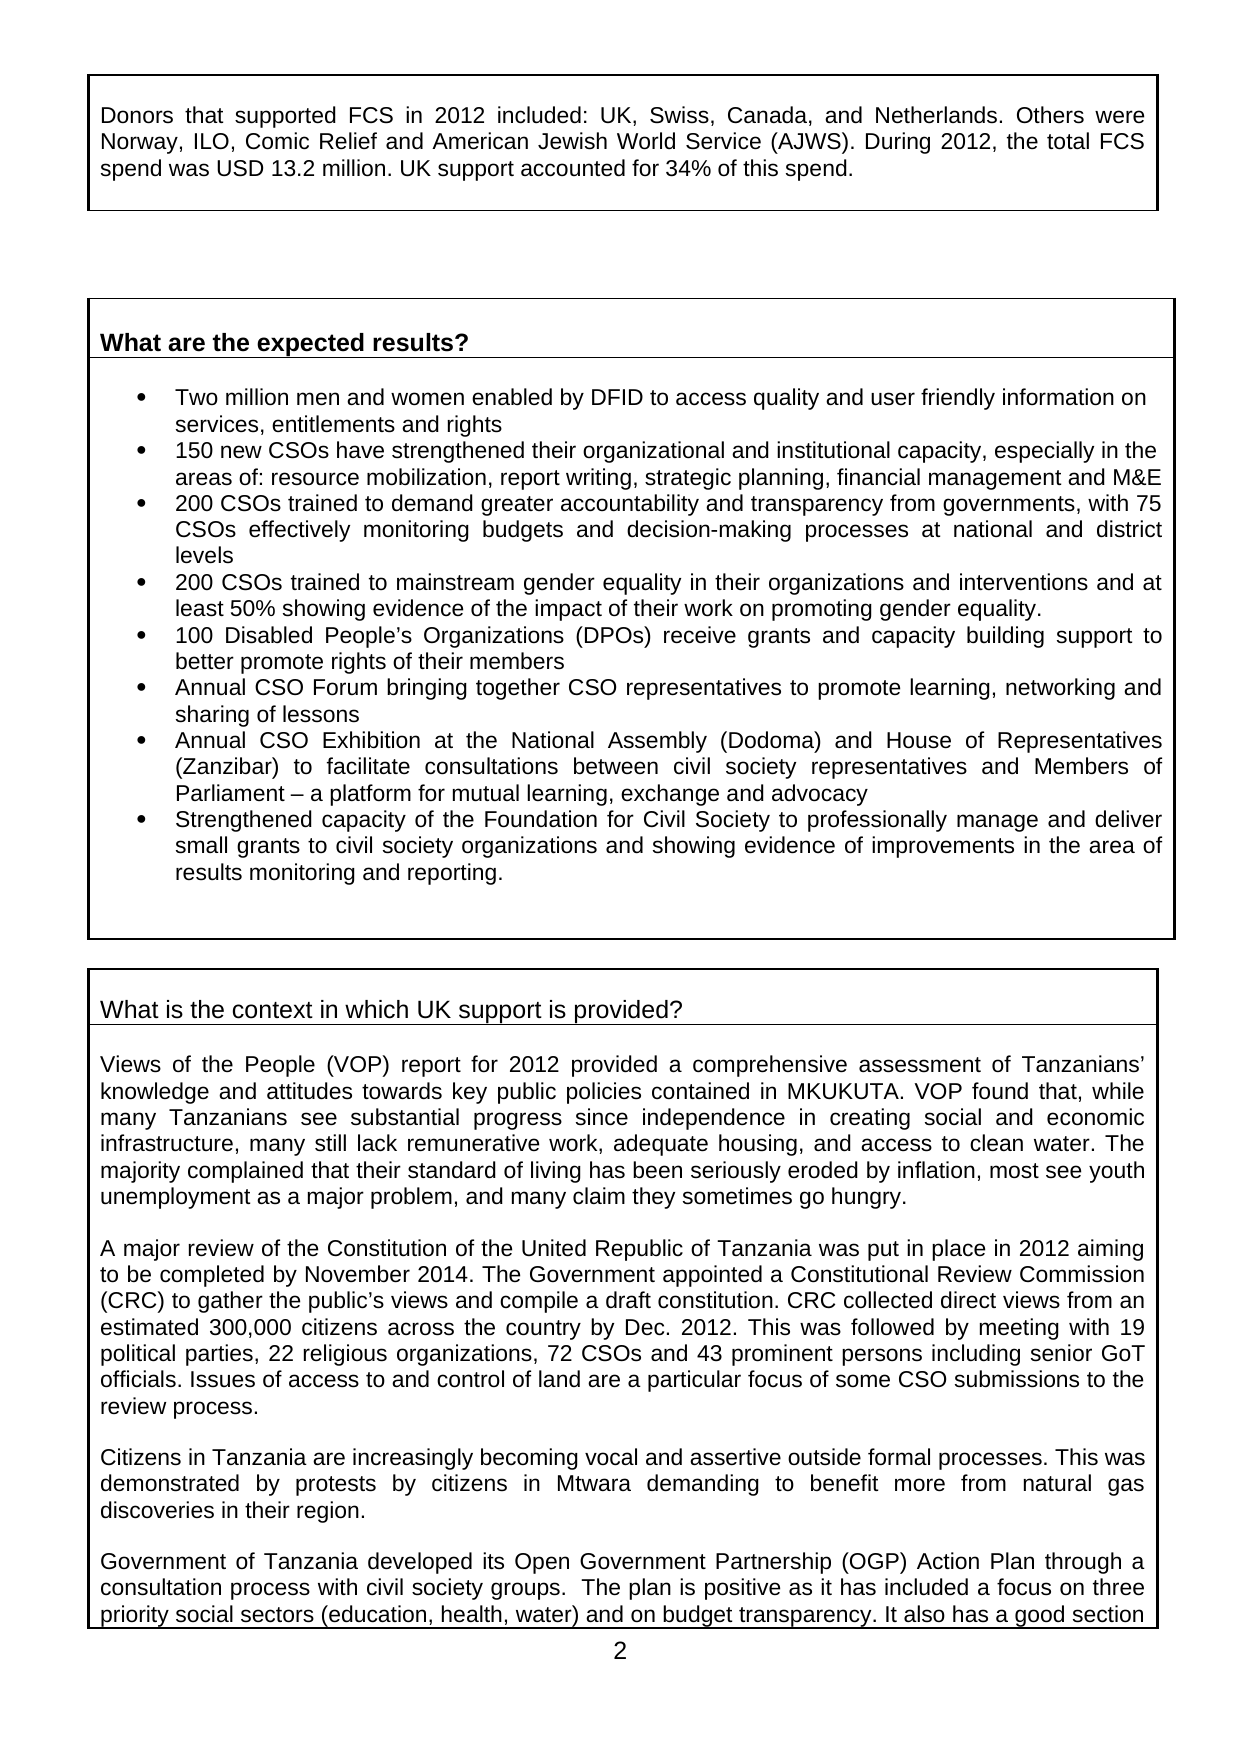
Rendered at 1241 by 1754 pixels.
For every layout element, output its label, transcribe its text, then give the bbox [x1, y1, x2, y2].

table_header What are the expected results? [90, 299, 1173, 356]
table_cell Two million men and women enabled by DFID to access quality and user friendly information on services, entitlements and rights 150 new CSOs have strengthened their organizational and institutional capacity, especially in the areas of: resource mobilization, report writing, strategic planning, financial management and M&E 200 CSOs trained to demand greater accountability and transparency from governments, with 75 CSOs effectively monitoring budgets and decision-making processes at national and district levels 200 CSOs trained to mainstream gender equality in their organizations and interventions and at least 50% showing evidence of the impact of their work on promoting gender equality. 100 Disabled People’s Organizations (DPOs) receive grants and capacity building support to better promote rights of their members Annual CSO Forum bringing together CSO representatives to promote learning, networking and sharing of lessons Annual CSO Exhibition at the National Assembly (Dodoma) and House of Representatives (Zanzibar) to facilitate consultations between civil society representatives and Members of Parliament – a platform for mutual learning, exchange and advocacy Strengthened capacity of the Foundation for Civil Society to professionally manage and deliver small grants to civil society organizations and showing evidence of improvements in the area of results monitoring and reporting. [90, 358, 1173, 938]
table_cell Donors that supported FCS in 2012 included: UK, Swiss, Canada, and Netherlands. Others were Norway, ILO, Comic Relief and American Jewish World Service (AJWS). During 2012, the total FCS spend was USD 13.2 million. UK support accounted for 34% of this spend. [90, 76, 1156, 209]
table_cell Views of the People (VOP) report for 2012 provided a comprehensive assessment of Tanzanians’ knowledge and attitudes towards key public policies contained in MKUKUTA. VOP found that, while many Tanzanians see substantial progress since independence in creating social and economic infrastructure, many still lack remunerative work, adequate housing, and access to clean water. The majority complained that their standard of living has been seriously eroded by inflation, most see youth unemployment as a major problem, and many claim they sometimes go hungry. A major review of the Constitution of the United Republic of Tanzania was put in place in 2012 aiming to be completed by November 2014. The Government appointed a Constitutional Review Commission (CRC) to gather the public’s views and compile a draft constitution. CRC collected direct views from an estimated 300,000 citizens across the country by Dec. 2012. This was followed by meeting with 19 political parties, 22 religious organizations, 72 CSOs and 43 prominent persons including senior GoT officials. Issues of access to and control of land are a particular focus of some CSO submissions to the review process. Citizens in Tanzania are increasingly becoming vocal and assertive outside formal processes. This was demonstrated by protests by citizens in Mtwara demanding to benefit more from natural gas discoveries in their region. Government of Tanzania developed its Open Government Partnership (OGP) Action Plan through a consultation process with civil society groups. The plan is positive as it has included a focus on three priority social sectors (education, health, water) and on budget transparency. It also has a good section [90, 1025, 1156, 1627]
table_header What is the context in which UK support is provided? [90, 970, 1156, 1023]
